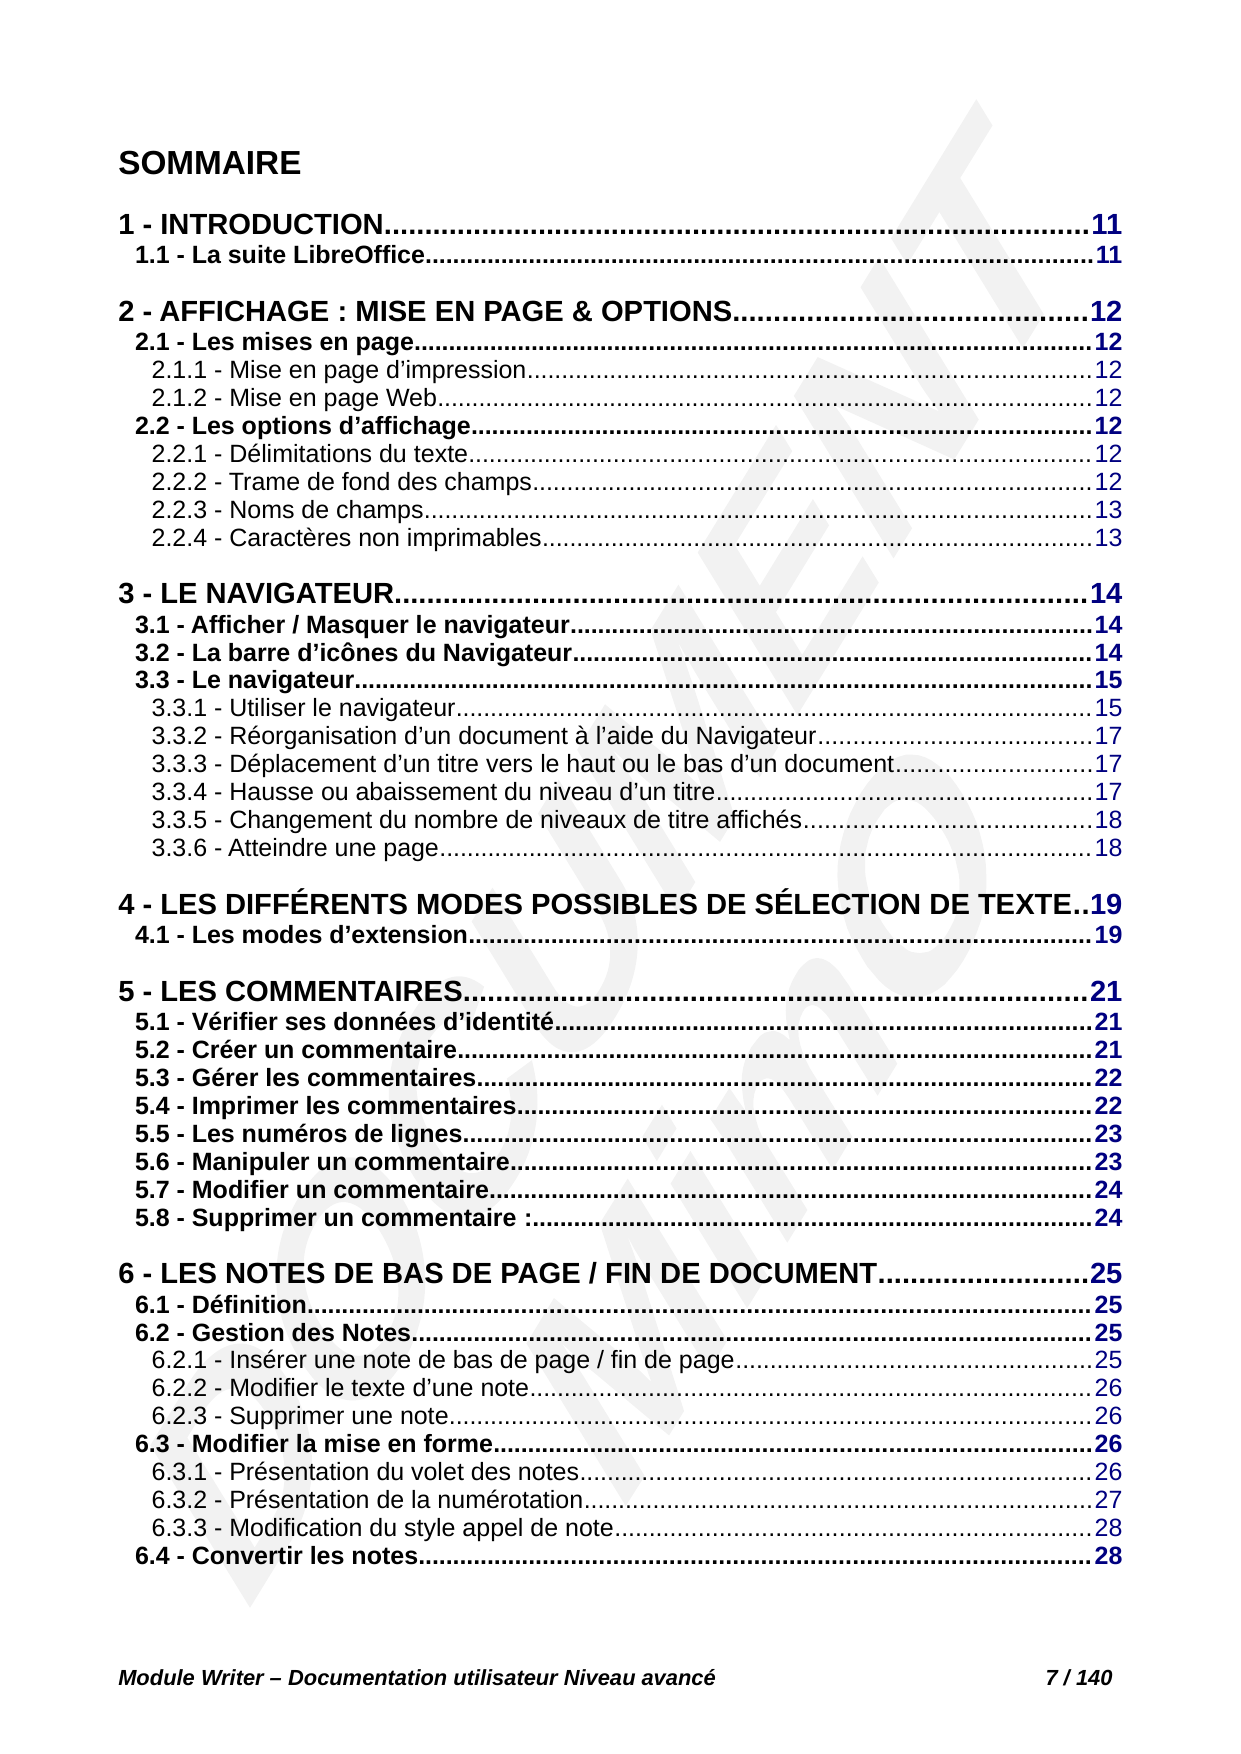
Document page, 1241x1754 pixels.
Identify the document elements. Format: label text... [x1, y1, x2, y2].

subtitle SOMMAIRE [118, 144, 1122, 182]
text 5.8 - Supprimer un commentaire : 24 [135, 1203, 1122, 1231]
text 3.3.1 - Utiliser le navigateur 15 [151, 694, 1122, 722]
text 3.3.4 - Hausse ou abaissement du niveau d’un titre 17 [151, 778, 1122, 806]
text 2.2.4 - Caractères non imprimables 13 [151, 523, 1122, 551]
text 3.3.6 - Atteindre une page 18 [151, 834, 1122, 862]
text 5.7 - Modifier un commentaire 24 [135, 1175, 1122, 1203]
text 6 - Les notes de bas de page / fin de document 25 [118, 1257, 1122, 1290]
text 5.3 - Gérer les commentaires 22 [135, 1064, 1122, 1092]
text 6.2 - Gestion des Notes 25 [135, 1318, 1122, 1346]
text 6.2.1 - Insérer une note de bas de page / fin de page 25 [151, 1346, 1122, 1374]
text 3.3.2 - Réorganisation d’un document à l’aide du Navigateur 17 [151, 722, 1122, 750]
text 2.1.1 - Mise en page d’impression 12 [151, 356, 1122, 384]
text 5.6 - Manipuler un commentaire 23 [135, 1147, 1122, 1175]
text 1.1 - La suite LibreOffice 11 [135, 241, 1122, 269]
text 4.1 - Les modes d’extension 19 [135, 921, 1122, 949]
text 2.1.2 - Mise en page Web 12 [151, 384, 1122, 412]
text 5 - Les commentaires 21 [118, 975, 1122, 1007]
text 3.3.3 - Déplacement d’un titre vers le haut ou le bas d’un document 17 [151, 750, 1122, 778]
text 3.2 - La barre d’icônes du Navigateur 14 [135, 638, 1122, 666]
text 2.2 - Les options d’affichage 12 [135, 412, 1122, 439]
text 5.2 - Créer un commentaire 21 [135, 1036, 1122, 1064]
text 2.2.3 - Noms de champs 13 [151, 495, 1122, 523]
text 6.3 - Modifier la mise en forme 26 [135, 1430, 1122, 1458]
text 2.1 - Les mises en page 12 [135, 328, 1122, 356]
text 6.3.3 - Modification du style appel de note 28 [151, 1514, 1122, 1542]
text 6.2.3 - Supprimer une note 26 [151, 1402, 1122, 1430]
text 6.2.2 - Modifier le texte d’une note 26 [151, 1374, 1122, 1402]
text 5.4 - Imprimer les commentaires 22 [135, 1092, 1122, 1119]
text 6.1 - Définition 25 [135, 1290, 1122, 1318]
text 6.4 - Convertir les notes 28 [135, 1542, 1122, 1569]
text 3.3 - Le navigateur 15 [135, 666, 1122, 694]
text 5.5 - Les numéros de lignes 23 [135, 1119, 1122, 1147]
text 2.2.1 - Délimitations du texte 12 [151, 439, 1122, 467]
text 2 - Affichage : mise en page & options 12 [118, 295, 1122, 327]
text 5.1 - Vérifier ses données d’identité 21 [135, 1008, 1122, 1036]
text 3 - Le navigateur 14 [118, 577, 1122, 610]
text 4 - Les différents modes possibles de sélection de texte 19 [118, 888, 1122, 920]
text 2.2.2 - Trame de fond des champs 12 [151, 467, 1122, 495]
text 6.3.1 - Présentation du volet des notes 26 [151, 1458, 1122, 1486]
text 3.3.5 - Changement du nombre de niveaux de titre affichés 18 [151, 806, 1122, 834]
text 6.3.2 - Présentation de la numérotation 27 [151, 1486, 1122, 1514]
text 1 - Introduction 11 [118, 208, 1122, 240]
text 3.1 - Afficher / Masquer le navigateur 14 [135, 610, 1122, 638]
